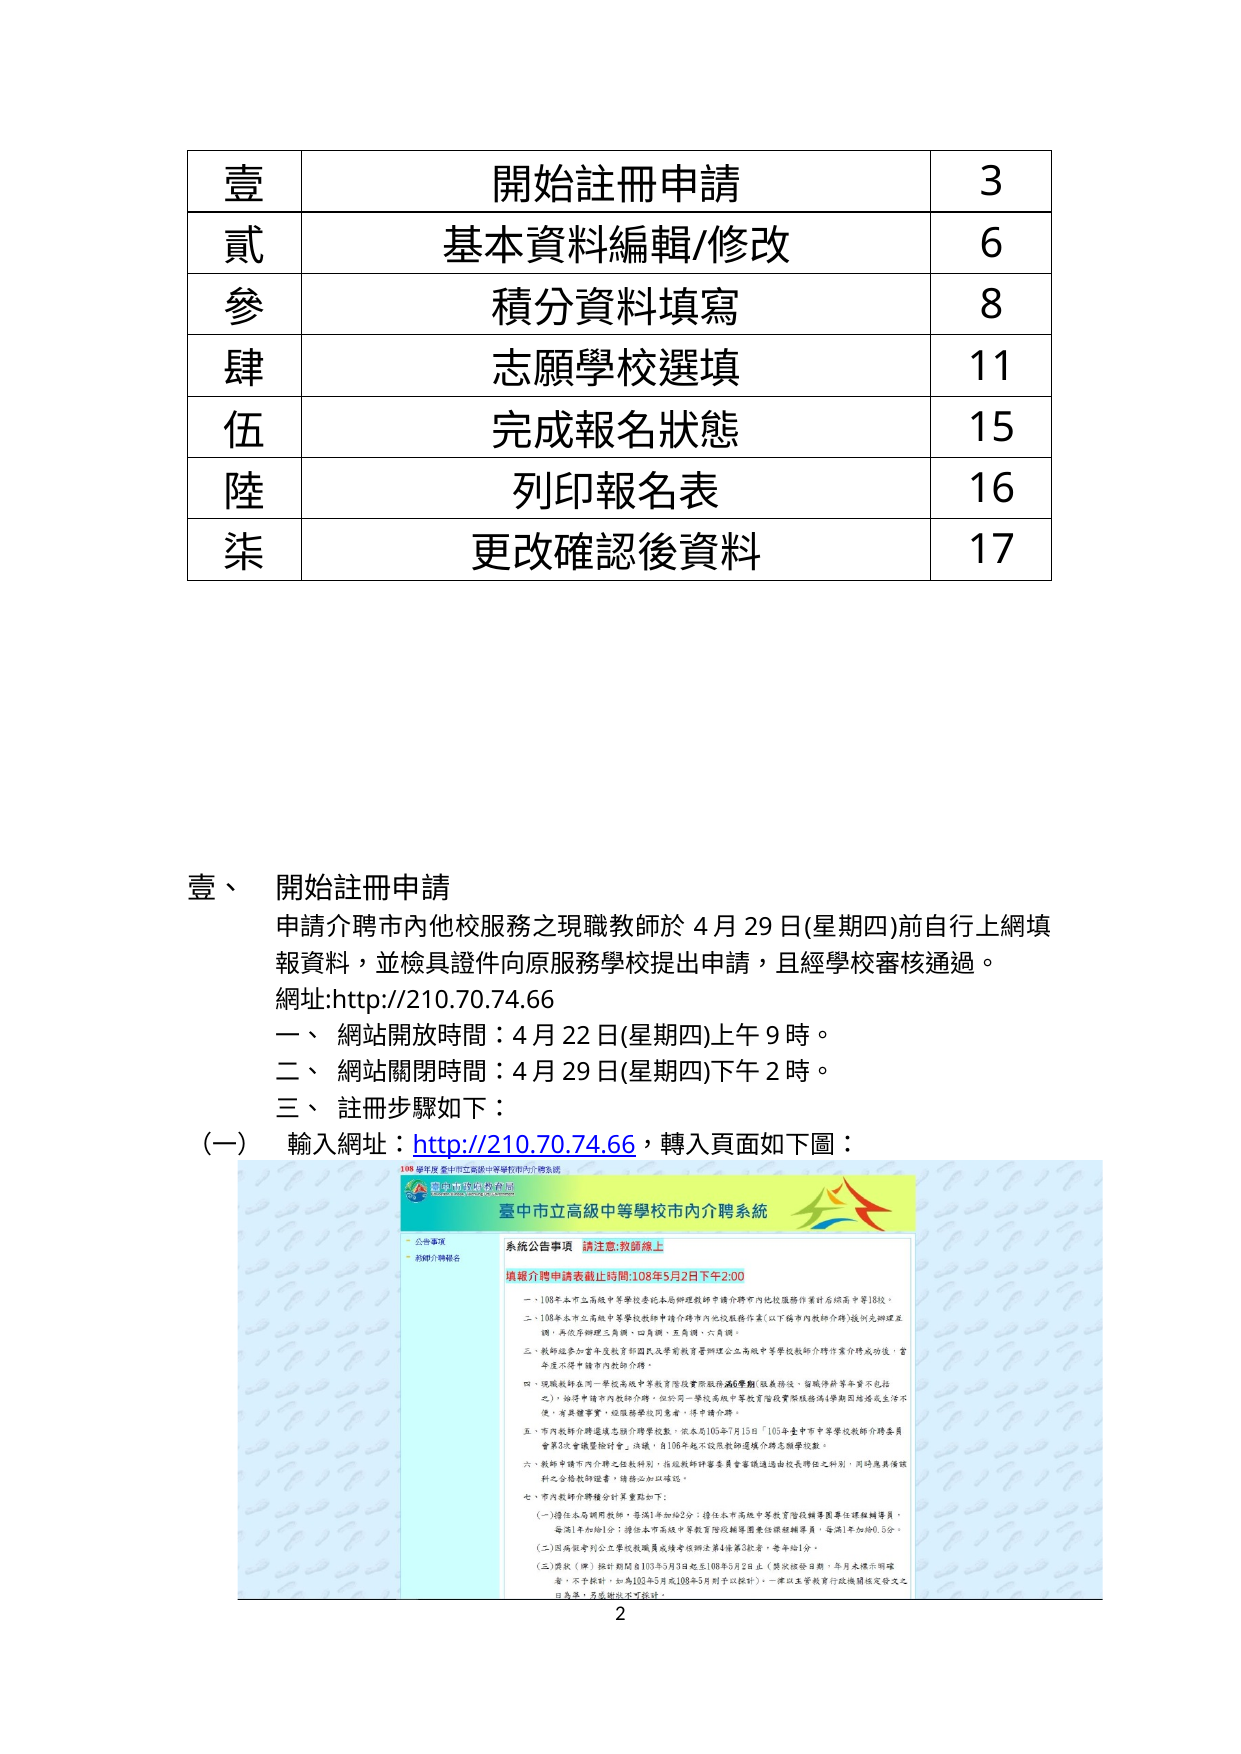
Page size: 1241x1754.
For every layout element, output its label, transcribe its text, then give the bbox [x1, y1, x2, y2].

table_cell 肆 [188, 335, 301, 396]
list 註冊步驟如下： [275, 1088, 1053, 1124]
table_cell 柒 [188, 519, 301, 580]
list 輸入網址：http://210.70.74.66，轉入頁面如下圖： [187, 1124, 1053, 1161]
table_cell 陸 [188, 458, 301, 518]
table_cell 積分資料填寫 [302, 274, 930, 334]
table_cell 基本資料編輯/修改 [302, 213, 930, 273]
list 網站開放時間：4月22日(星期四)上午9時。 [275, 1016, 1053, 1052]
list 網址:http://210.70.74.66 [275, 979, 1053, 1016]
picture [237, 1160, 1103, 1600]
table_cell 參 [188, 274, 301, 334]
table_cell 8 [931, 274, 1051, 334]
table_cell 完成報名狀態 [302, 397, 930, 457]
list 申請介聘市內他校服務之現職教師於4月29日(星期四)前自行上網填報資料，並檢具證件向原服務學校提出申請，且經學校審核通過。 [275, 907, 1053, 979]
list 開始註冊申請 [187, 864, 1053, 907]
table_cell 15 [931, 397, 1051, 457]
table_cell 17 [931, 519, 1051, 580]
table_cell 3 [931, 151, 1051, 211]
table_cell 伍 [188, 397, 301, 457]
table_cell 列印報名表 [302, 458, 930, 518]
table_cell 6 [931, 213, 1051, 273]
table_cell 志願學校選填 [302, 335, 930, 396]
table_cell 壹 [188, 151, 301, 211]
table_cell 更改確認後資料 [302, 519, 930, 580]
table_cell 11 [931, 335, 1051, 396]
table_cell 開始註冊申請 [302, 151, 930, 211]
list 網站關閉時間：4月29日(星期四)下午2時。 [275, 1052, 1053, 1088]
table_cell 貳 [188, 213, 301, 273]
table_cell 16 [931, 458, 1051, 518]
